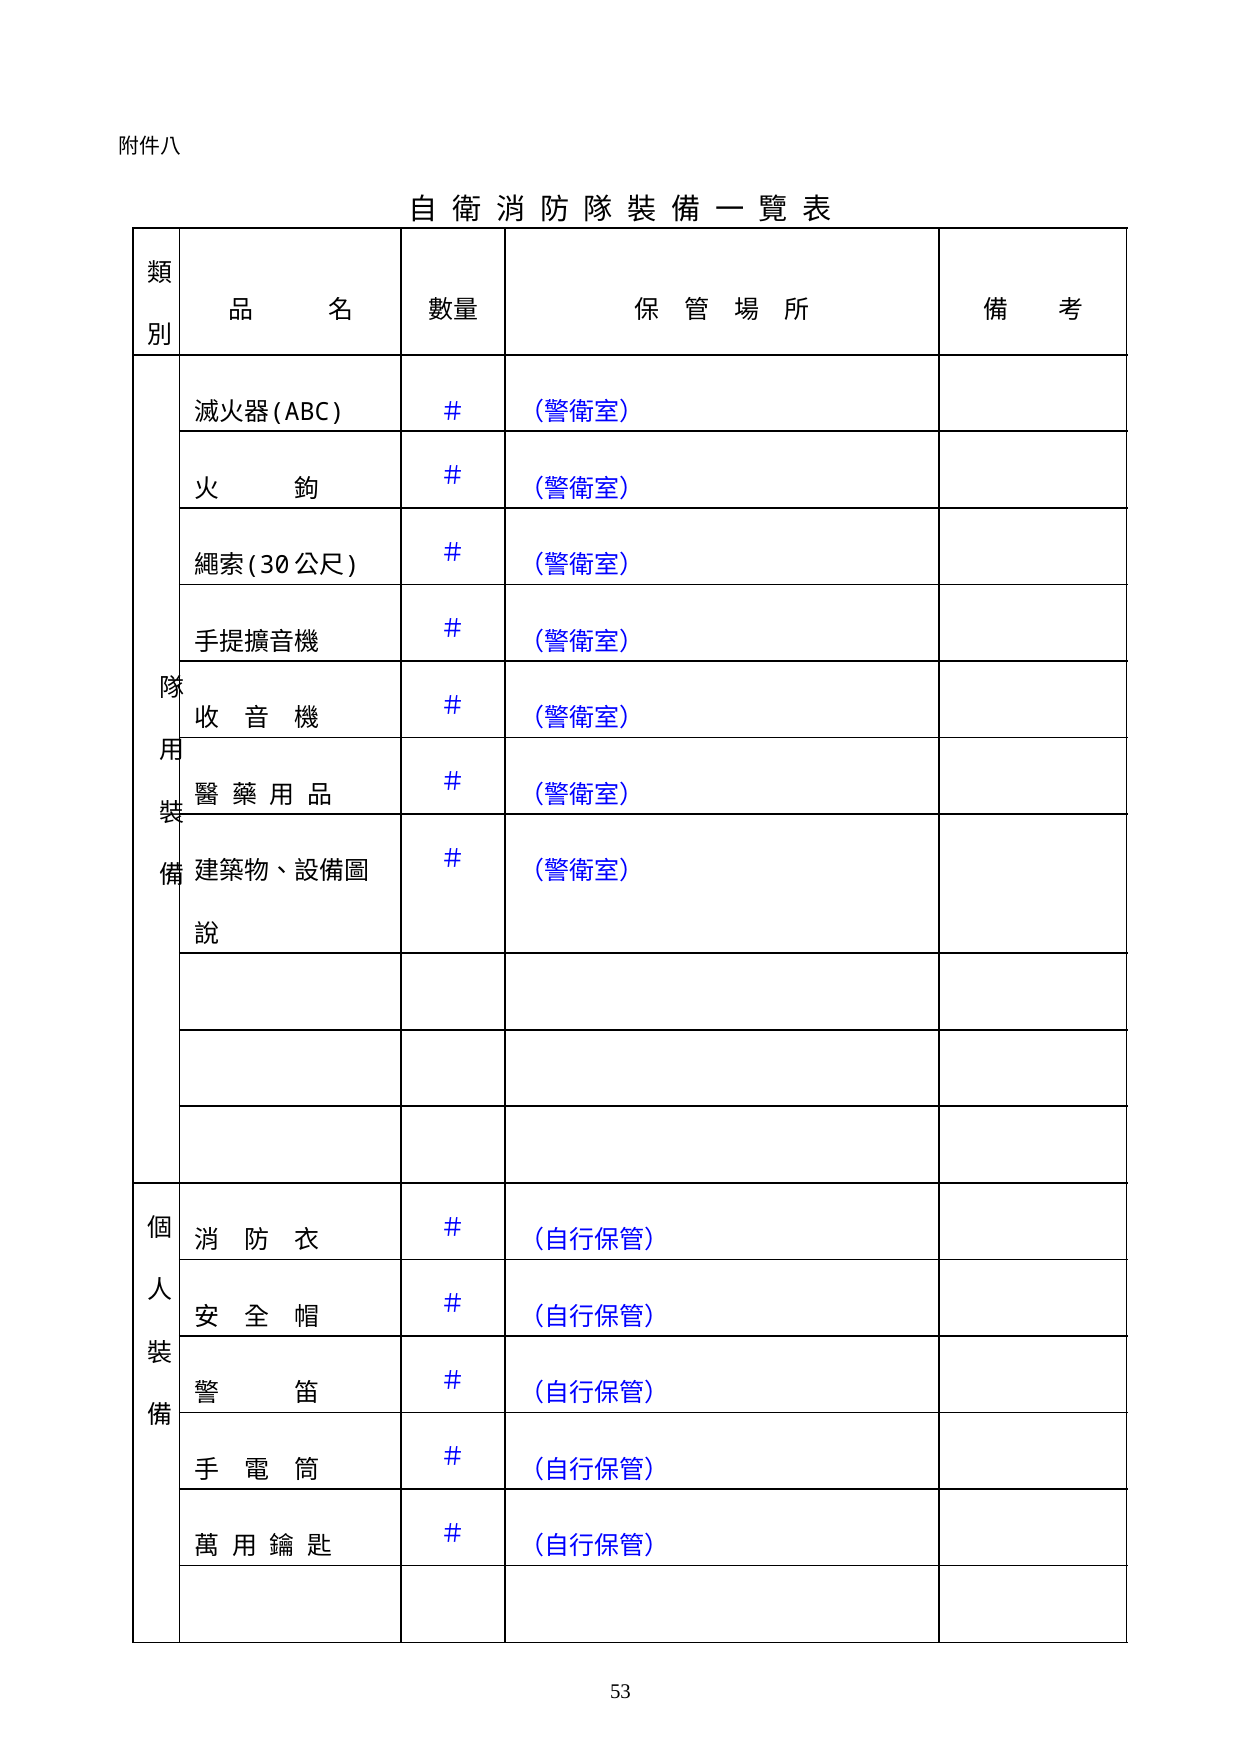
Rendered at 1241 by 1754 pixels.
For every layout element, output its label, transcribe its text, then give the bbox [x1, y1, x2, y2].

table_cell 手 電 筒 [180, 1413, 400, 1488]
table_header 品 名 [180, 229, 400, 354]
table_cell [506, 1566, 938, 1641]
table_cell [940, 1260, 1126, 1335]
table_cell ＃ [402, 1184, 504, 1258]
table_cell [402, 1031, 504, 1105]
table_cell 個人裝備 [134, 1184, 179, 1641]
table_cell [940, 954, 1126, 1029]
table_header 備 考 [940, 229, 1126, 354]
table_cell [940, 509, 1126, 583]
table_cell （自行保管） [506, 1184, 938, 1258]
table_cell [940, 432, 1126, 507]
table_cell [180, 1566, 400, 1641]
table_cell ＃ [402, 509, 504, 583]
text 附件八 [118, 102, 1122, 165]
table_cell 安 全 帽 [180, 1260, 400, 1335]
table_cell （警衛室） [506, 738, 938, 813]
table_cell （警衛室） [506, 662, 938, 737]
table_cell [506, 1031, 938, 1105]
table_cell （警衛室） [506, 432, 938, 507]
table_header 保 管 場 所 [506, 229, 938, 354]
table_cell [940, 356, 1126, 430]
table_cell ＃ [402, 738, 504, 813]
table_cell ＃ [402, 1260, 504, 1335]
table_header 數量 [402, 229, 504, 354]
table_cell [940, 585, 1126, 660]
table_cell （自行保管） [506, 1413, 938, 1488]
table_cell ＃ [402, 1490, 504, 1565]
table_cell [940, 1184, 1126, 1258]
table_cell ＃ [402, 432, 504, 507]
table_cell [940, 1413, 1126, 1488]
table_cell [940, 738, 1126, 813]
table_cell [180, 954, 400, 1029]
table_cell [940, 1337, 1126, 1412]
table_cell ＃ [402, 356, 504, 430]
table_cell [940, 1031, 1126, 1105]
table_cell 繩索(30公尺) [180, 509, 400, 583]
text 自 衛 消 防 隊 裝 備 一 覽 表 [118, 165, 1122, 227]
table_cell [402, 1107, 504, 1182]
table_cell ＃ [402, 1337, 504, 1412]
table_cell [940, 1490, 1126, 1565]
table_cell [506, 954, 938, 1029]
table_cell ＃ [402, 815, 504, 952]
table_cell [940, 815, 1126, 952]
table_cell ＃ [402, 1413, 504, 1488]
table_cell （警衛室） [506, 356, 938, 430]
table_cell ＃ [402, 662, 504, 737]
table_cell 滅火器(ABC) [180, 356, 400, 430]
table_cell （警衛室） [506, 815, 938, 952]
table_cell 收 音 機 [180, 662, 400, 737]
table_cell [940, 1566, 1126, 1641]
table_cell [940, 1107, 1126, 1182]
table_cell 建築物、設備圖說 [180, 815, 400, 952]
table_cell （自行保管） [506, 1337, 938, 1412]
table_cell （警衛室） [506, 585, 938, 660]
table_cell 警 笛 [180, 1337, 400, 1412]
table_cell ＃ [402, 585, 504, 660]
table_cell 醫 藥 用 品 [180, 738, 400, 813]
table_cell （自行保管） [506, 1490, 938, 1565]
table_cell 隊用裝備 [134, 356, 179, 1182]
table_cell 消 防 衣 [180, 1184, 400, 1258]
table_cell （自行保管） [506, 1260, 938, 1335]
table_cell 火 鉤 [180, 432, 400, 507]
table_cell [402, 954, 504, 1029]
table_cell [180, 1107, 400, 1182]
table_cell （警衛室） [506, 509, 938, 583]
table_cell [506, 1107, 938, 1182]
table_cell [402, 1566, 504, 1641]
table_header 類別 [134, 229, 179, 354]
table_cell 萬 用 鑰 匙 [180, 1490, 400, 1565]
table_cell [940, 662, 1126, 737]
table_cell [180, 1031, 400, 1105]
table_cell 手提擴音機 [180, 585, 400, 660]
